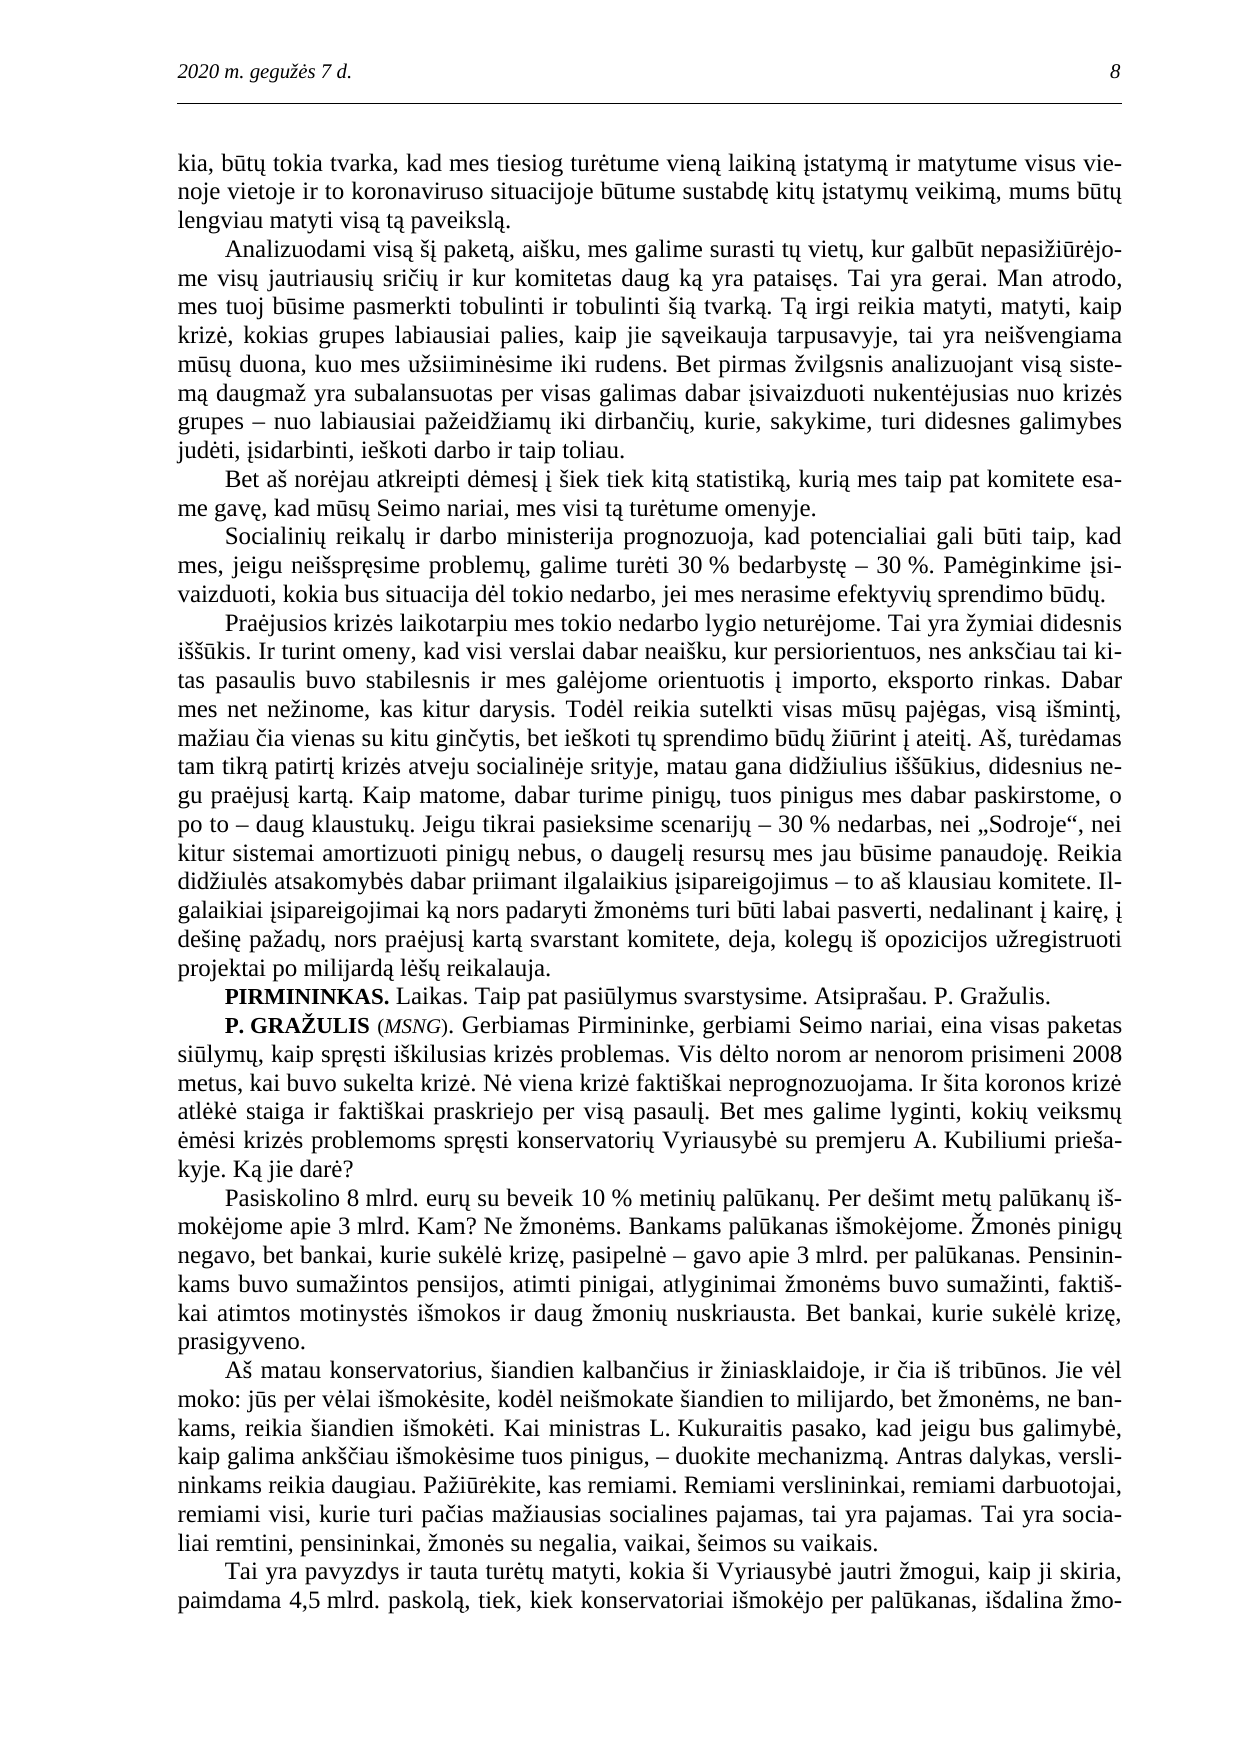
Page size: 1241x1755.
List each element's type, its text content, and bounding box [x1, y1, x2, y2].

text Ana­li­zuo­da­mi vi­są šį pa­ke­tą, aiš­ku, mes ga­li­me su­ras­ti tų vie­tų, kur gal­būt ne­pa­si­žiū­rė­jo­me vi­sų jaut­riau­sių sri­čių ir kur ko­mi­te­tas daug ką yra pa­tai­sęs. Tai yra ge­rai. Man at­ro­do, mes tuoj bū­si­me pa­smerk­ti to­bu­lin­ti ir to­bu­lin­ti šią tvar­ką. Tą ir­gi rei­kia ma­ty­ti, ma­ty­ti, kaip kri­zė, ko­kias gru­pes la­biau­siai pa­lies, kaip jie są­vei­kau­ja tar­pu­sa­vy­je, tai yra ne­iš­ven­gia­ma mū­sų duo­na, kuo mes už­si­i­mi­nė­si­me iki ru­dens. Bet pir­mas žvilgs­nis ana­li­zuo­jant vi­są sis­te­mą daug­maž yra su­ba­lan­suo­tas per vi­sas ga­li­mas da­bar įsi­vaiz­duo­ti nu­ken­tė­ju­sias nuo kri­zės gru­pes – nuo la­biau­siai pa­žei­džia­mų iki dir­ban­čių, ku­rie, sa­ky­ki­me, tu­ri di­des­nes ga­li­my­bes ju­dė­ti, įsi­dar­bin­ti, ieš­ko­ti dar­bo ir taip to­liau. [177, 234, 1122, 464]
text Aš ma­tau kon­ser­va­to­rius, šian­dien kal­ban­čius ir ži­niask­lai­do­je, ir čia iš tri­bū­nos. Jie vėl mo­ko: jūs per vė­lai iš­mo­kė­si­te, ko­dėl ne­iš­mo­ka­te šian­dien to mi­li­jar­do, bet žmo­nėms, ne ban­kams, rei­kia šian­dien iš­mo­kė­ti. Kai mi­nist­ras L. Ku­ku­rai­tis pa­sa­ko, kad jei­gu bus ga­li­my­bė, kaip ga­li­ma ankš­čiau iš­mo­kė­si­me tuos pi­ni­gus, – duo­ki­te me­cha­niz­mą. Ant­ras da­ly­kas, ver­sli­nin­kams rei­kia dau­giau. Pa­žiū­rė­ki­te, kas re­mia­mi. Re­mia­mi ver­sli­nin­kai, re­mia­mi dar­buo­to­jai, re­mia­mi vi­si, ku­rie tu­ri pa­čias ma­žiau­sias so­cia­li­nes pa­ja­mas, tai yra pa­ja­mas. Tai yra so­cia­liai rem­ti­ni, pen­si­nin­kai, žmo­nės su ne­ga­lia, vai­kai, šei­mos su vai­kais. [177, 1355, 1122, 1556]
text Tai yra pa­vyz­dys ir tau­ta tu­rė­tų ma­ty­ti, ko­kia ši Vy­riau­sy­bė jaut­ri žmo­gui, kaip ji ski­ria, pa­im­da­ma 4,5 mlrd. pa­sko­lą, tiek, kiek kon­ser­va­to­riai iš­mo­kė­jo per pa­lū­ka­nas, iš­da­li­na žmo­ [177, 1556, 1122, 1614]
text Pa­si­sko­li­no 8 mlrd. eu­rų su be­veik 10 % me­ti­nių pa­lū­ka­nų. Per de­šimt me­tų pa­lū­ka­nų iš­mo­kė­jo­me apie 3 mlrd. Kam? Ne žmo­nėms. Ban­kams pa­lū­ka­nas iš­mo­kė­jo­me. Žmo­nės pi­ni­gų ne­ga­vo, bet ban­kai, ku­rie su­kė­lė kri­zę, pa­si­pel­nė – ga­vo apie 3 mlrd. per pa­lū­ka­nas. Pen­si­nin­kams bu­vo su­ma­žin­tos pen­si­jos, at­im­ti pi­ni­gai, at­ly­gi­ni­mai žmo­nėms bu­vo su­ma­žin­ti, fak­tiš­kai at­im­tos mo­ti­nys­tės iš­mo­kos ir daug žmo­nių nu­skriaus­ta. Bet ban­kai, ku­rie su­kė­lė kri­zę, pra­si­gy­ve­no. [177, 1183, 1122, 1355]
text P. GRAŽULIS (MSNG). Ger­bia­mas Pir­mi­nin­ke, ger­bia­mi Sei­mo na­riai, ei­na vi­sas pa­ke­tas siū­ly­mų, kaip spręs­ti iš­ki­lu­sias kri­zės pro­ble­mas. Vis dėl­to no­rom ar ne­no­rom pri­si­me­ni 2008 me­tus, kai bu­vo su­kel­ta kri­zė. Nė vie­na kri­zė fak­tiš­kai ne­prog­no­zuo­ja­ma. Ir ši­ta ko­ro­nos kri­zė at­lė­kė stai­ga ir fak­tiš­kai pra­skrie­jo per vi­są pa­sau­lį. Bet mes ga­li­me ly­gin­ti, ko­kių veiks­mų ėmė­si kri­zės pro­ble­moms spręs­ti kon­ser­va­to­rių Vy­riau­sy­bė su prem­je­ru A. Ku­bi­liu­mi prie­ša­ky­je. Ką jie da­rė? [177, 1010, 1122, 1183]
text kia, bū­tų to­kia tvar­ka, kad mes tie­siog tu­rė­tu­me vie­ną lai­ki­ną įsta­ty­mą ir ma­ty­tu­me vi­sus vie­no­je vie­to­je ir to ko­ro­na­vi­ru­so si­tu­a­ci­jo­je bū­tu­me su­stab­dę ki­tų įsta­ty­mų vei­ki­mą, mums bū­tų leng­viau ma­ty­ti vi­są tą pa­veiks­lą. [177, 148, 1122, 234]
text PIRMININKAS. Lai­kas. Taip pat pa­siū­ly­mus svars­ty­si­me. At­si­pra­šau. P. Gra­žu­lis. [177, 981, 1122, 1010]
text Bet aš no­rė­jau at­kreip­ti dė­me­sį į šiek tiek ki­tą sta­tis­ti­ką, ku­rią mes taip pat ko­mi­te­te esa­me ga­vę, kad mū­sų Sei­mo na­riai, mes vi­si tą tu­rė­tu­me ome­ny­je. [177, 464, 1122, 521]
text Pra­ėju­sios kri­zės lai­ko­tar­piu mes to­kio ne­dar­bo ly­gio ne­tu­rė­jo­me. Tai yra žy­miai di­des­nis iš­šū­kis. Ir tu­rint ome­ny, kad vi­si ver­slai da­bar ne­aiš­ku, kur per­sio­rien­tuos, nes anks­čiau tai ki­tas pa­sau­lis bu­vo sta­bi­les­nis ir mes ga­lė­jo­me orien­tuo­tis į im­por­to, eks­por­to rin­kas. Da­bar mes net ne­ži­no­me, kas ki­tur da­ry­sis. To­dėl rei­kia su­telk­ti vi­sas mū­sų pa­jė­gas, vi­są iš­min­tį, ma­žiau čia vie­nas su ki­tu gin­čy­tis, bet ieš­ko­ti tų spren­di­mo bū­dų žiū­rint į at­ei­tį. Aš, tu­rė­da­mas tam tik­rą pa­tir­tį kri­zės at­ve­ju so­cia­li­nė­je sri­ty­je, ma­tau ga­na di­džiu­lius iš­šū­kius, di­des­nius ne­gu pra­ėju­sį kar­tą. Kaip ma­to­me, da­bar tu­ri­me pi­ni­gų, tuos pi­ni­gus mes da­bar pa­skirs­to­me, o po to – daug klaus­tu­kų. Jei­gu tik­rai pa­siek­si­me sce­na­ri­jų – 30 % ne­dar­bas, nei „Sod­ro­je“, nei ki­tur sis­te­mai amor­ti­zuo­ti pi­ni­gų ne­bus, o dau­ge­lį re­sur­sų mes jau bū­si­me pa­nau­do­ję. Rei­kia di­džiu­lės at­sa­ko­my­bės da­bar pri­imant il­ga­lai­kius įsi­pa­rei­go­ji­mus – to aš klau­siau ko­mi­te­te. Il­ga­lai­kiai įsi­pa­rei­go­ji­mai ką nors pa­da­ry­ti žmo­nėms tu­ri bū­ti la­bai pa­sver­ti, ne­da­li­nant į kai­rę, į de­ši­nę pa­ža­dų, nors pra­ėju­sį kar­tą svars­tant ko­mi­te­te, de­ja, ko­le­gų iš opo­zi­ci­jos už­re­gist­ruo­ti pro­jek­tai po mi­li­jar­dą lė­šų rei­ka­lau­ja. [177, 608, 1122, 981]
text So­cia­li­nių rei­ka­lų ir dar­bo mi­nis­te­ri­ja prog­no­zuo­ja, kad po­ten­cia­liai ga­li bū­ti taip, kad mes, jei­gu ne­iš­sprę­si­me pro­ble­mų, ga­li­me tu­rė­ti 30 % be­dar­bys­tę – 30 %. Pa­mė­gin­ki­me įsi­vaiz­duo­ti, ko­kia bus si­tu­a­ci­ja dėl to­kio ne­dar­bo, jei mes ne­ra­si­me efek­ty­vių spren­di­mo bū­dų. [177, 521, 1122, 608]
